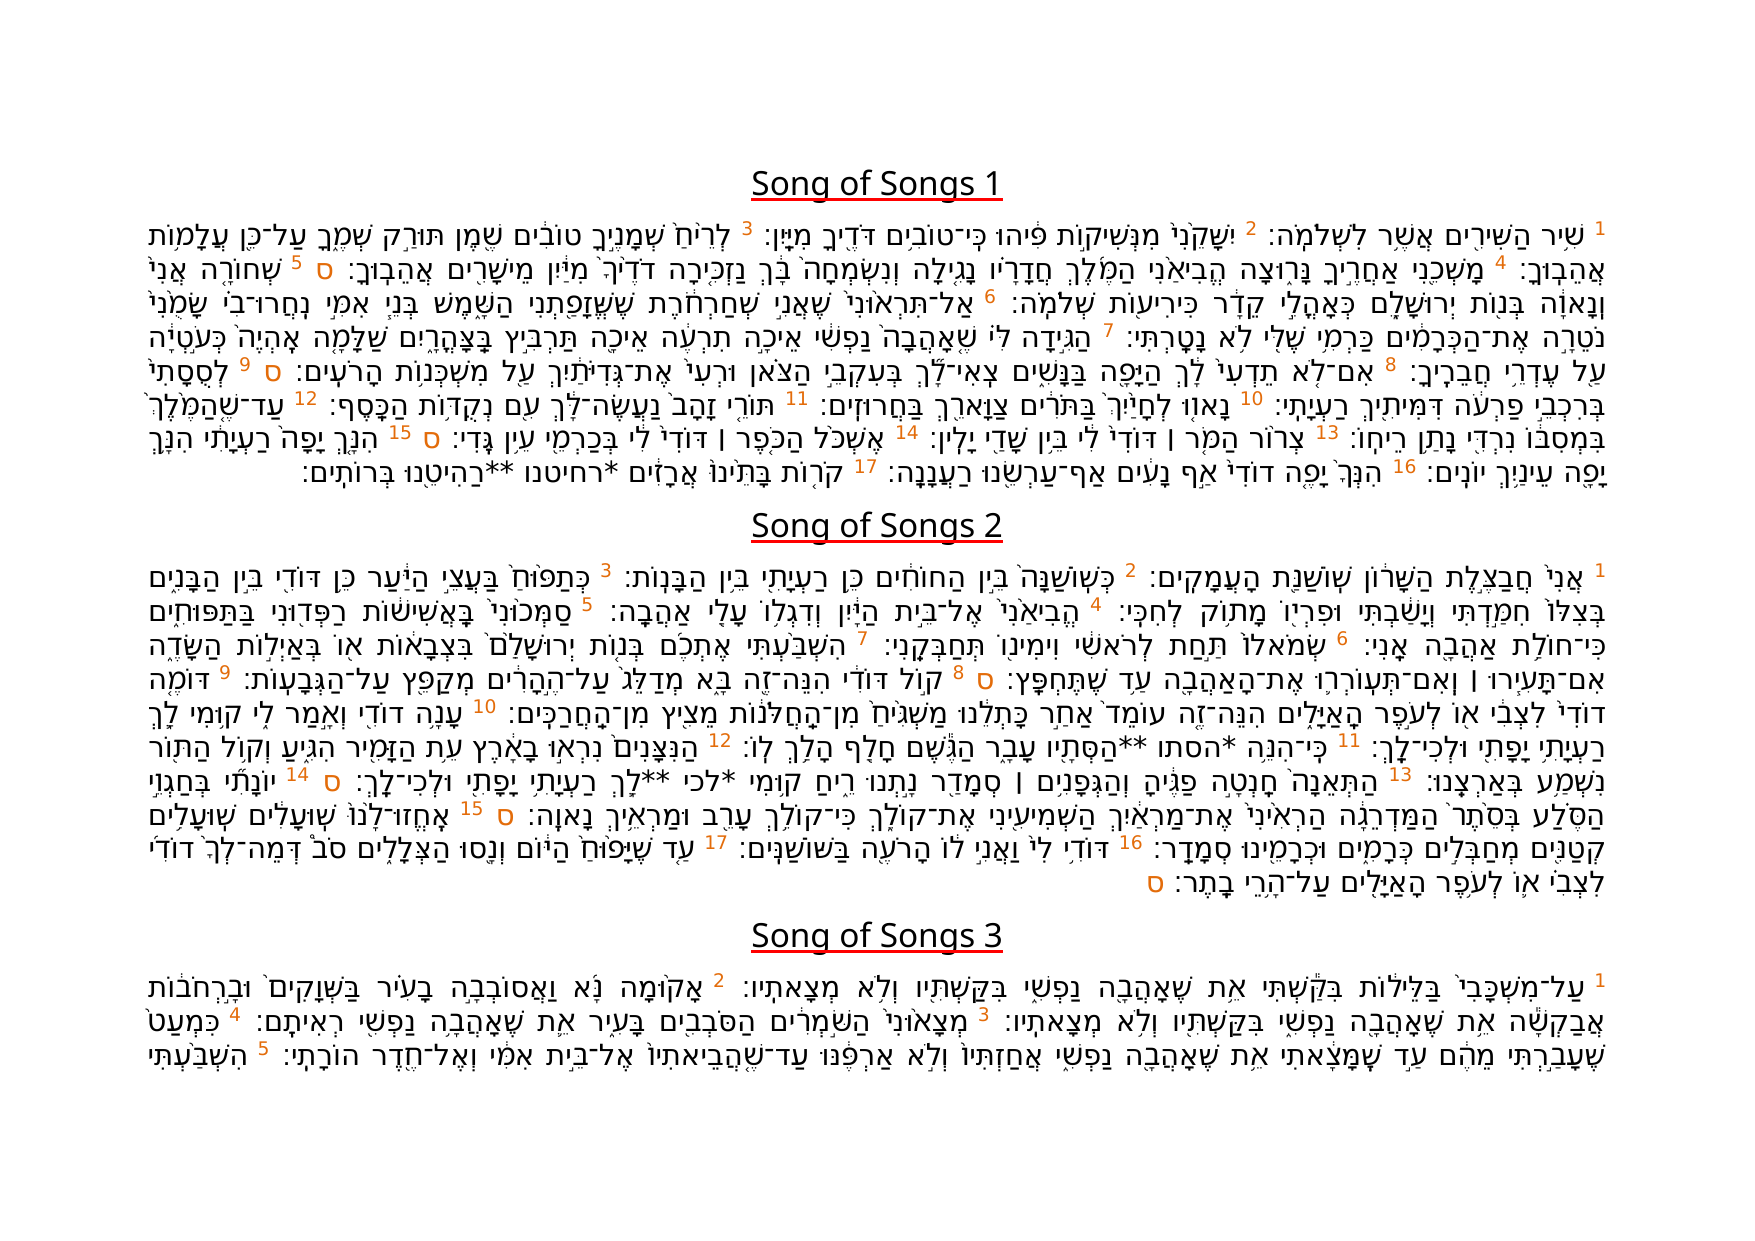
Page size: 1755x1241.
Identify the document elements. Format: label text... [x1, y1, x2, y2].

text Song of Songs 2 [148, 502, 1606, 548]
text Song of Songs 1‬‬ [148, 160, 1606, 206]
text 1 אֲנִי֙ חֲבַצֶּ֣לֶת הַשָּׁר֔וֹן שֽׁוֹשַׁנַּ֖ת הָעֲמָקִֽים׃ 2 כְּשֽׁוֹשַׁנָּה֙ בֵּ֣ין הַחוֹחִ֔ים כֵּ֥ן רַעְיָתִ֖י בֵּ֥ין הַבָּנֽוֹת׃ ‬‬3 כְּתַפּ֙וּחַ֙ בַּעֲצֵ֣י הַיַּ֔עַר כֵּ֥ן דּוֹדִ֖י בֵּ֣ין הַבָּנִ֑ים בְּצִלּוֹ֙ חִמַּ֣דְתִּי וְיָשַׁ֔בְתִּי וּפִרְי֖וֹ מָת֥וֹק לְחִכִּֽי׃ ‬‬4 הֱבִיאַ֙נִי֙ אֶל־בֵּ֣ית הַיָּ֔יִן וְדִגְל֥וֹ עָלַ֖י אַהֲבָֽה׃ ‬‬5 סַמְּכ֙וּנִי֙ בָּֽאֲשִׁישׁ֔וֹת רַפְּד֖וּנִי בַּתַּפּוּחִ֑ים כִּי־חוֹלַ֥ת אַהֲבָ֖ה אָֽנִי׃ ‬‬6 שְׂמֹאלוֹ֙ תַּ֣חַת לְרֹאשִׁ֔י וִימִינ֖וֹ תְּחַבְּקֵֽנִי׃ ‬‬7 הִשְׁבַּ֨עְתִּי אֶתְכֶ֜ם בְּנ֤וֹת יְרוּשָׁלִַ֙ם֙ בִּצְבָא֔וֹת א֖וֹ בְּאַיְל֣וֹת הַשָּׂדֶ֑ה אִם־תָּעִ֧ירוּ ׀ וְֽאִם־תְּעֽוֹרְר֛וּ אֶת־הָאַהֲבָ֖ה עַ֥ד שֶׁתֶּחְפָּֽץ׃ ס ‬‬8 ק֣וֹל דּוֹדִ֔י הִנֵּה־זֶ֖ה בָּ֑א מְדַלֵּג֙ עַל־הֶ֣הָרִ֔ים מְקַפֵּ֖ץ עַל־הַגְּבָעֽוֹת׃ ‬‬9 דּוֹמֶ֤ה דוֹדִי֙ לִצְבִ֔י א֖וֹ לְעֹ֣פֶר הָֽאַיָּלִ֑ים הִנֵּה־זֶ֤ה עוֹמֵד֙ אַחַ֣ר כָּתְלֵ֔נוּ מַשְׁגִּ֙יחַ֙ מִן־הַֽחֲלֹּנ֔וֹת מֵצִ֖יץ מִן־הֽ͏ַחֲרַכִּֽים׃ ‬‬10 עָנָ֥ה דוֹדִ֖י וְאָ֣מַר לִ֑י ק֥וּמִי לָ֛ךְ רַעְיָתִ֥י יָפָתִ֖י וּלְכִי־לָֽךְ׃ ‬‬11 כִּֽי־הִנֵּ֥ה *הסתו **הַסְּתָ֖יו עָבָ֑ר הַגֶּ֕שֶׁם חָלַ֖ף הָלַ֥ךְ לֽוֹ׃ ‬‬12 הַנִּצָּנִים֙ נִרְא֣וּ בָאָ֔רֶץ עֵ֥ת הַזָּמִ֖יר הִגִּ֑יעַ וְק֥וֹל הַתּ֖וֹר נִשְׁמַ֥ע בְּאַרְצֵֽנוּ׃ ‬‬13 הַתְּאֵנָה֙ חָֽנְטָ֣ה פַגֶּ֔יהָ וְהַגְּפָנִ֥ים ׀ סְמָדַ֖ר נָ֣תְנוּ רֵ֑יחַ ק֥וּמִי *לכי **לָ֛ךְ רַעְיָתִ֥י יָפָתִ֖י וּלְכִי־לָֽךְ׃ ס ‬‬14 יוֹנָתִ֞י בְּחַגְוֵ֣י הַסֶּ֗לַע בְּסֵ֙תֶר֙ הַמַּדְרֵגָ֔ה הַרְאִ֙ינִי֙ אֶת־מַרְאַ֔יִךְ הַשְׁמִיעִ֖ינִי אֶת־קוֹלֵ֑ךְ כִּי־קוֹלֵ֥ךְ עָרֵ֖ב וּמַרְאֵ֥יךְ נָאוֶֽה׃ ס ‬‬15 אֶֽחֱזוּ־לָ֙נוּ֙ שֽׁוּעָלִ֔ים שֽׁוּעָלִ֥ים קְטַנִּ֖ים מְחַבְּלִ֣ים כְּרָמִ֑ים וּכְרָמֵ֖ינוּ סְמָדַֽר׃ ‬‬16 דּוֹדִ֥י לִי֙ וַאֲנִ֣י ל֔וֹ הָרֹעֶ֖ה בַּשּׁוֹשַׁנִּֽים׃ ‬‬17 עַ֤ד שֶׁיָּפ֙וּחַ֙ הַיּ֔וֹם וְנָ֖סוּ הַצְּלָלִ֑ים סֹב֩ דְּמֵה־לְךָ֨ דוֹדִ֜י לִצְבִ֗י א֛וֹ לְעֹ֥פֶר הָאַיָּלִ֖ים עַל־הָ֥רֵי בָֽתֶר׃ ס ‬‬‬‬‬‬‬‬‬‬‬‬‬‬‬‬‬‬ [148, 560, 1606, 900]
text 1 שִׁ֥יר הַשִּׁירִ֖ים אֲשֶׁ֥ר לִשְׁלֹמֹֽה׃ 2 יִשָּׁקֵ֙נִי֙ מִנְּשִׁיק֣וֹת פִּ֔יהוּ כִּֽי־טוֹבִ֥ים דֹּדֶ֖יךָ מִיָּֽיִן׃ ‬‬3 לְרֵ֙יחַ֙ שְׁמָנֶ֣יךָ טוֹבִ֔ים שֶׁ֖מֶן תּוּרַ֣ק שְׁמֶ֑ךָ עַל־כֵּ֖ן עֲלָמ֥וֹת אֲהֵבֽוּךָ׃ ‬‬4 מָשְׁכֵ֖נִי אַחֲרֶ֣יךָ נָּר֑וּצָה הֱבִיאַ֨נִי הַמֶּ֜לֶךְ חֲדָרָ֗יו נָגִ֤ילָה וְנִשְׂמְחָה֙ בָּ֔ךְ נַזְכִּ֤ירָה דֹדֶ֙יךָ֙ מִיַּ֔יִן מֵישָׁרִ֖ים אֲהֵבֽוּךָ׃ ס ‬‬5 שְׁחוֹרָ֤ה אֲנִי֙ וְֽנָאוָ֔ה בְּנ֖וֹת יְרוּשָׁלָ֑͏ִם כְּאָהֳלֵ֣י קֵדָ֔ר כִּירִיע֖וֹת שְׁלֹמֹֽה׃ ‬‬6 אַל־תִּרְא֙וּנִי֙ שֶׁאֲנִ֣י שְׁחַרְחֹ֔רֶת שֶׁשֱּׁזָפַ֖תְנִי הַשָּׁ֑מֶשׁ בְּנֵ֧י אִמִּ֣י נִֽחֲרוּ־בִ֗י שָׂמֻ֙נִי֙ נֹטֵרָ֣ה אֶת־הַכְּרָמִ֔ים כַּרְמִ֥י שֶׁלִּ֖י לֹ֥א נָטָֽרְתִּי׃ ‬‬7 הַגִּ֣ידָה לִּ֗י שֶׁ֤אָהֲבָה֙ נַפְשִׁ֔י אֵיכָ֣ה תִרְעֶ֔ה אֵיכָ֖ה תַּרְבִּ֣יץ בַּֽצָּהֳרָ֑יִם שַׁלָּמָ֤ה אֶֽהְיֶה֙ כְּעֹ֣טְיָ֔ה עַ֖ל עֶדְרֵ֥י חֲבֵרֶֽיךָ׃ ‬‬8 אִם־לֹ֤א תֵדְעִי֙ לָ֔ךְ הַיָּפָ֖ה בַּנָּשִׁ֑ים צְֽאִי־לָ֞ךְ בְּעִקְבֵ֣י הַצֹּ֗אן וּרְעִי֙ אֶת־גְּדִיֹּתַ֔יִךְ עַ֖ל מִשְׁכְּנ֥וֹת הָרֹעִֽים׃ ס ‬‬9 לְסֻסָתִי֙ בְּרִכְבֵ֣י פַרְעֹ֔ה דִּמִּיתִ֖יךְ רַעְיָתִֽי׃ ‬‬10 נָאו֤וּ לְחָיַ֙יִךְ֙ בַּתֹּרִ֔ים צַוָּארֵ֖ךְ בַּחֲרוּזִֽים׃ ‬‬11 תּוֹרֵ֤י זָהָב֙ נַעֲשֶׂה־לָּ֔ךְ עִ֖ם נְקֻדּ֥וֹת הַכָּֽסֶף׃ ‬‬12 עַד־שֶׁ֤הַמֶּ֙לֶךְ֙ בִּמְסִבּ֔וֹ נִרְדִּ֖י נָתַ֥ן רֵיחֽוֹ׃ ‬‬13 צְר֨וֹר הַמֹּ֤ר ׀ דּוֹדִי֙ לִ֔י בֵּ֥ין שָׁדַ֖י יָלִֽין׃ ‬‬14 אֶשְׁכֹּ֨ל הַכֹּ֤פֶר ׀ דּוֹדִי֙ לִ֔י בְּכַרְמֵ֖י עֵ֥ין גֶּֽדִי׃ ס ‬‬15 הִנָּ֤ךְ יָפָה֙ רַעְיָתִ֔י הִנָּ֥ךְ יָפָ֖ה עֵינַ֥יִךְ יוֹנִֽים׃ ‬‬16 הִנְּךָ֨ יָפֶ֤ה דוֹדִי֙ אַ֣ף נָעִ֔ים אַף־עַרְשֵׂ֖נוּ רַעֲנָנָֽה׃ ‬‬17 קֹר֤וֹת בָּתֵּ֙ינוּ֙ אֲרָזִ֔ים *רחיטנו **רַהִיטֵ֖נוּ בְּרוֹתִֽים׃ ‬‬‬‬‬‬‬‬‬‬‬‬‬‬‬‬‬‬ [148, 218, 1606, 490]
text 1 עַל־מִשְׁכָּבִי֙ בַּלֵּיל֔וֹת בִּקַּ֕שְׁתִּי אֵ֥ת שֶׁאָהֲבָ֖ה נַפְשִׁ֑י בִּקַּשְׁתִּ֖יו וְלֹ֥א מְצָאתִֽיו׃ 2 אָק֨וּמָה נָּ֜א וַאֲסוֹבְבָ֣ה בָעִ֗יר בַּשְּׁוָקִים֙ וּבָ֣רְחֹב֔וֹת אֲבַקְשָׁ֕ה אֵ֥ת שֶׁאָהֲבָ֖ה נַפְשִׁ֑י בִּקַּשְׁתִּ֖יו וְלֹ֥א מְצָאתִֽיו׃ ‬‬3 מְצָא֙וּנִי֙ הַשֹּׁ֣מְרִ֔ים הַסֹּבְבִ֖ים בָּעִ֑יר אֵ֛ת שֶׁאָהֲבָ֥ה נַפְשִׁ֖י רְאִיתֶֽם׃ ‬‬4 כִּמְעַט֙ שֶׁעָבַ֣רְתִּי מֵהֶ֔ם עַ֣ד שֶֽׁמָּצָ֔אתִי אֵ֥ת שֶׁאָהֲבָ֖ה נַפְשִׁ֑י אֲחַזְתִּיו֙ וְלֹ֣א אַרְפֶּ֔נּוּ עַד־שֶׁ֤הֲבֵיאתִיו֙ אֶל־בֵּ֣ית אִמִּ֔י וְאֶל־חֶ֖דֶר הוֹרָתִֽי׃ ‬‬5 הִשְׁבַּ֨עְתִּי אֶתְכֶ֜ם בְּנ֤וֹת יְרוּשָׁלִַ֙ם֙ בִּצְבָא֔וֹת א֖וֹ בְּאַיְל֣וֹת הַשָּׂדֶ֑ה אִם־תָּעִ֧ירוּ ׀ וְֽאִם־תְּעֽוֹרְר֛וּ אֶת־הָאַהֲבָ֖ה עַ֥ד שֶׁתֶּחְפָּֽץ׃ ס ‬‬6 מִ֣י זֹ֗את עֹלָה֙ מִן־הַמִּדְבָּ֔ר כְּתִֽימֲר֖וֹת עָשָׁ֑ן מְקֻטֶּ֤רֶת מוֹר֙ וּלְבוֹנָ֔ה מִכֹּ֖ל אַבְקַ֥ת רוֹכֵֽל׃ ‬‬7 הִנֵּ֗ה מִטָּתוֹ֙ שֶׁלִּשְׁלֹמֹ֔ה שִׁשִּׁ֥ים גִּבֹּרִ֖ים סָבִ֣יב לָ֑הּ מִגִּבֹּרֵ֖י יִשְׂרָאֵֽל׃ ‬‬8 כֻּלָּם֙ אֲחֻ֣זֵי חֶ֔רֶב מְלֻמְּדֵ֖י מִלְחָמָ֑ה אִ֤ישׁ חַרְבּוֹ֙ עַל־יְרֵכ֔וֹ מִפַּ֖חַד בַּלֵּילּֽוֹת׃ ס ‬‬9 אַפִּרְי֗וֹן עָ֤שָׂה לוֹ֙ הַמֶּ֣לֶךְ שְׁלֹמֹ֔ה מֵעֲצֵ֖י הַלְּבָנֽוֹן׃ ‬‬10 עַמּוּדָיו֙ עָ֣שָׂה כֶ֔סֶף רְפִידָת֣וֹ זָהָ֔ב מֶרְכָּב֖וֹ אַרְגָּמָ֑ן תּוֹכוֹ֙ רָצ֣וּף אַהֲבָ֔ה מִבְּנ֖וֹת יְרוּשָׁלָֽ͏ִם׃ ‬‬11 צְאֶ֧ינָה ׀ וּֽרְאֶ֛ינָה בְּנ֥וֹת צִיּ֖וֹן בַּמֶּ֣לֶךְ שְׁלֹמֹ֑ה בָּעֲטָרָ֗ה שֶׁעִטְּרָה־לּ֤וֹ אִמּוֹ֙ בְּי֣וֹם חֲתֻנָּת֔וֹ וּבְי֖וֹם שִׂמְחַ֥ת לִבּֽוֹ׃ ס ‬‬‬‬‬‬‬‬‬‬‬‬ [148, 970, 1606, 1072]
text Song of Songs 3 [148, 912, 1606, 958]
